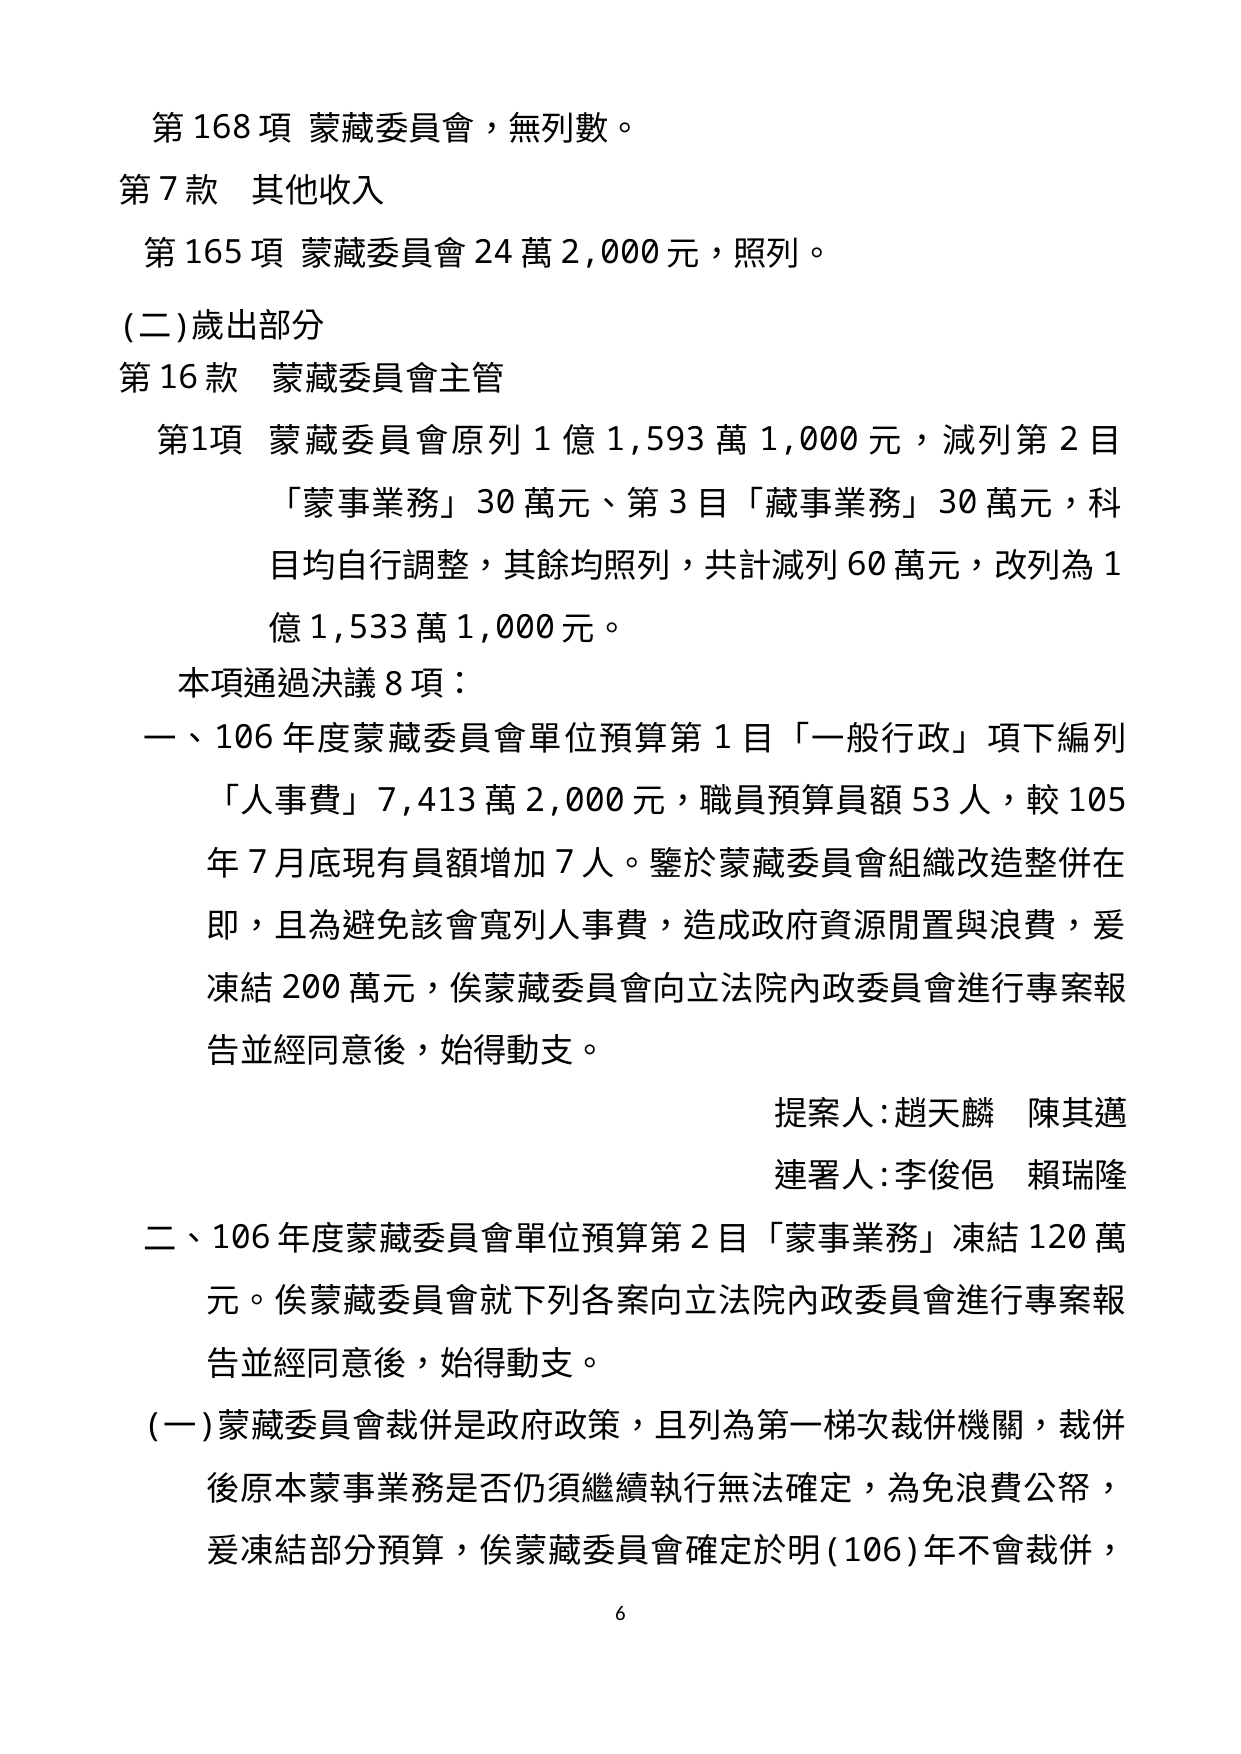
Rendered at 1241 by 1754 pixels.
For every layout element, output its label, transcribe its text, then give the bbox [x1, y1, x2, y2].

text 提案人:趙天麟 陳其邁 [756, 1079, 1127, 1142]
text (一)蒙藏委員會裁併是政府政策，且列為第一梯次裁併機關，裁併後原本蒙事業務是否仍須繼續執行無法確定，為免浪費公帑，爰凍結部分預算，俟蒙藏委員會確定於明(106)年不會裁併， [143, 1392, 1127, 1579]
text 本項通過決議8項： [177, 657, 1122, 704]
text (二)歲出部分 [118, 282, 1240, 344]
text 二、106年度蒙藏委員會單位預算第2目「蒙事業務」凍結120萬元。俟蒙藏委員會就下列各案向立法院內政委員會進行專案報告並經同意後，始得動支。 [143, 1204, 1127, 1392]
text 一、106年度蒙藏委員會單位預算第1目「一般行政」項下編列「人事費」7,413萬2,000元，職員預算員額53人，較105年7月底現有員額增加7人。鑒於蒙藏委員會組織改造整併在即，且為避免該會寬列人事費，造成政府資源閒置與浪費，爰凍結200萬元，俟蒙藏委員會向立法院內政委員會進行專案報告並經同意後，始得動支。 [143, 704, 1127, 1079]
text 連署人:李俊俋 賴瑞隆 [143, 1142, 1127, 1204]
text 第16款 蒙藏委員會主管 [118, 344, 1122, 407]
text 第7款 其他收入 [118, 157, 1122, 219]
text 第165項 蒙藏委員會24萬2,000元，照列。 [143, 219, 1122, 282]
list 蒙藏委員會原列1億1,593萬1,000元，減列第2目「蒙事業務」30萬元、第3目「藏事業務」30萬元，科目均自行調整，其餘均照列，共計減列60萬元，改列為1億1,533萬1,000元。 [156, 407, 1122, 657]
text 第168項 蒙藏委員會，無列數。 [118, 94, 1122, 157]
